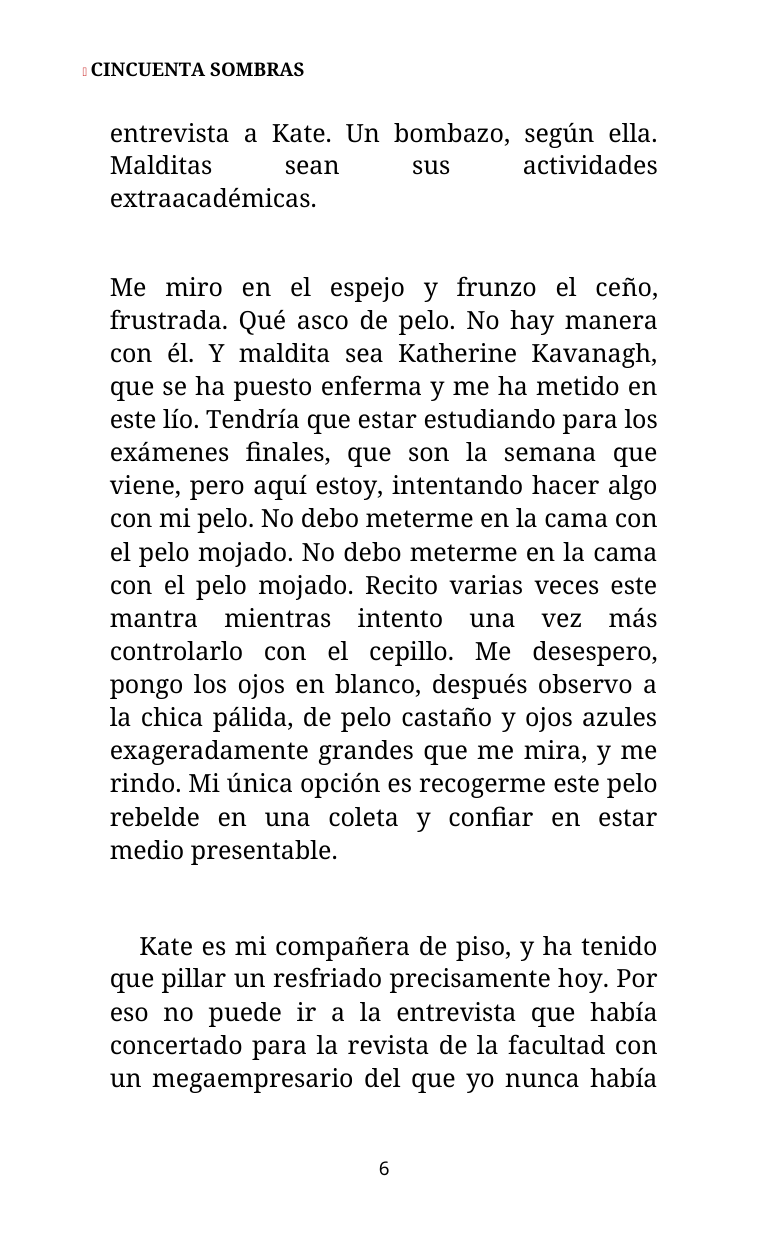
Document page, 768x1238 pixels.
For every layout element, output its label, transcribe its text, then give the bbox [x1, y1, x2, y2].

text Me miro en el espejo y frunzo el ceño, frustrada. Qué asco de pelo. No hay manera con él. Y maldita sea Katherine Kavanagh, que se ha puesto enferma y me ha metido en este lío. Tendría que estar estudiando para los exámenes finales, que son la semana que viene, pero aquí estoy, intentando hacer algo con mi pelo. No debo meterme en la cama con el pelo mojado. No debo meterme en la cama con el pelo mojado. Recito varias veces este mantra mientras intento una vez más controlarlo con el cepillo. Me desespero, pongo los ojos en blanco, después observo a la chica pálida, de pelo castaño y ojos azules exageradamente grandes que me mira, y me rindo. Mi única opción es recogerme este pelo rebelde en una coleta y confiar en estar medio presentable. [109, 270, 658, 866]
text Kate es mi compañera de piso, y ha tenido que pillar un resfriado precisamente hoy. Por eso no puede ir a la entrevista que había concertado para la revista de la facultad con un megaempresario del que yo nunca había [109, 929, 658, 1094]
text entrevista a Kate. Un bombazo, según ella. Malditas sean sus actividades extraacadémicas. [109, 116, 658, 215]
